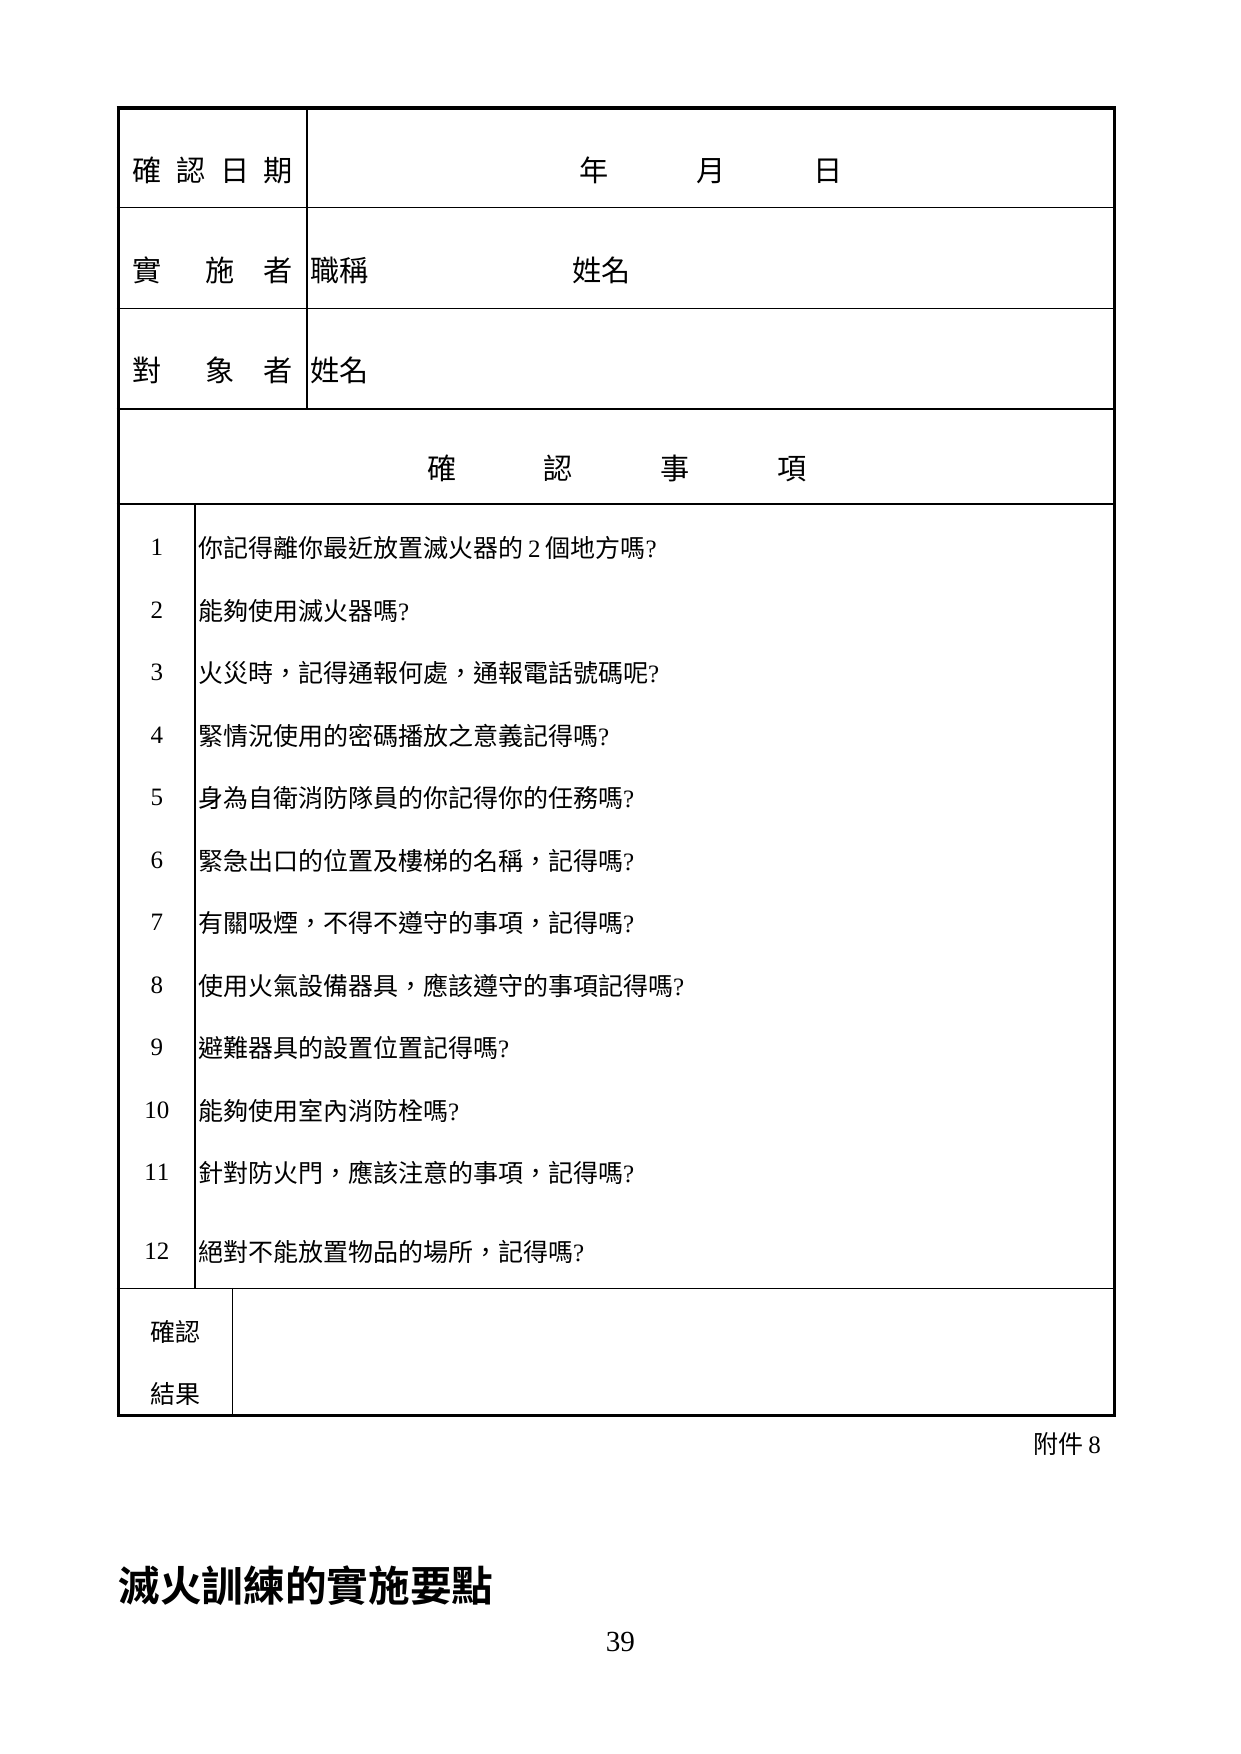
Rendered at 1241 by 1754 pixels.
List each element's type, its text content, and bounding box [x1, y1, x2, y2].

table_cell 避難器具的設置位置記得嗎? [196, 1005, 1113, 1067]
table_header 確 認 日 期 [120, 110, 306, 207]
table_cell 使用火氣設備器具，應該遵守的事項記得嗎? [196, 943, 1113, 1005]
table_cell 確認 結果 [120, 1289, 232, 1414]
table_cell 姓名 [308, 309, 1113, 408]
table_cell 11 [120, 1130, 194, 1192]
table_cell 有關吸煙，不得不遵守的事項，記得嗎? [196, 880, 1113, 942]
table_cell 實 施 者 [120, 208, 306, 307]
table_cell 確 認 事 項 [120, 410, 1113, 503]
table_cell 12 [120, 1193, 194, 1288]
table_cell 7 [120, 880, 194, 942]
table_cell 緊情況使用的密碼播放之意義記得嗎? [196, 693, 1113, 755]
table_cell 你記得離你最近放置滅火器的2個地方嗎? [196, 505, 1113, 567]
table_cell 4 [120, 693, 194, 755]
table_cell 絕對不能放置物品的場所，記得嗎? [196, 1193, 1113, 1288]
table_cell 10 [120, 1068, 194, 1130]
table_cell 3 [120, 630, 194, 692]
table_cell 緊急出口的位置及樓梯的名稱，記得嗎? [196, 818, 1113, 880]
text 附件8 [1033, 1424, 1116, 1459]
table_cell 2 [120, 568, 194, 630]
table_cell 能夠使用室內消防栓嗎? [196, 1068, 1113, 1130]
table_cell 火災時，記得通報何處，通報電話號碼呢? [196, 630, 1113, 692]
table_cell 1 [120, 505, 194, 567]
table_cell 身為自衛消防隊員的你記得你的任務嗎? [196, 755, 1113, 817]
table_cell 職稱 姓名 [308, 208, 1113, 307]
table_cell [233, 1289, 1113, 1414]
table_header 年 月 日 [308, 110, 1113, 207]
table_cell 8 [120, 943, 194, 1005]
table_cell 對 象 者 [120, 309, 306, 408]
table_cell 針對防火門，應該注意的事項，記得嗎? [196, 1130, 1113, 1192]
table_cell 能夠使用滅火器嗎? [196, 568, 1113, 630]
table_cell 6 [120, 818, 194, 880]
table_cell 9 [120, 1005, 194, 1067]
text 滅火訓練的實施要點 [118, 1542, 1122, 1604]
table_cell 5 [120, 755, 194, 817]
